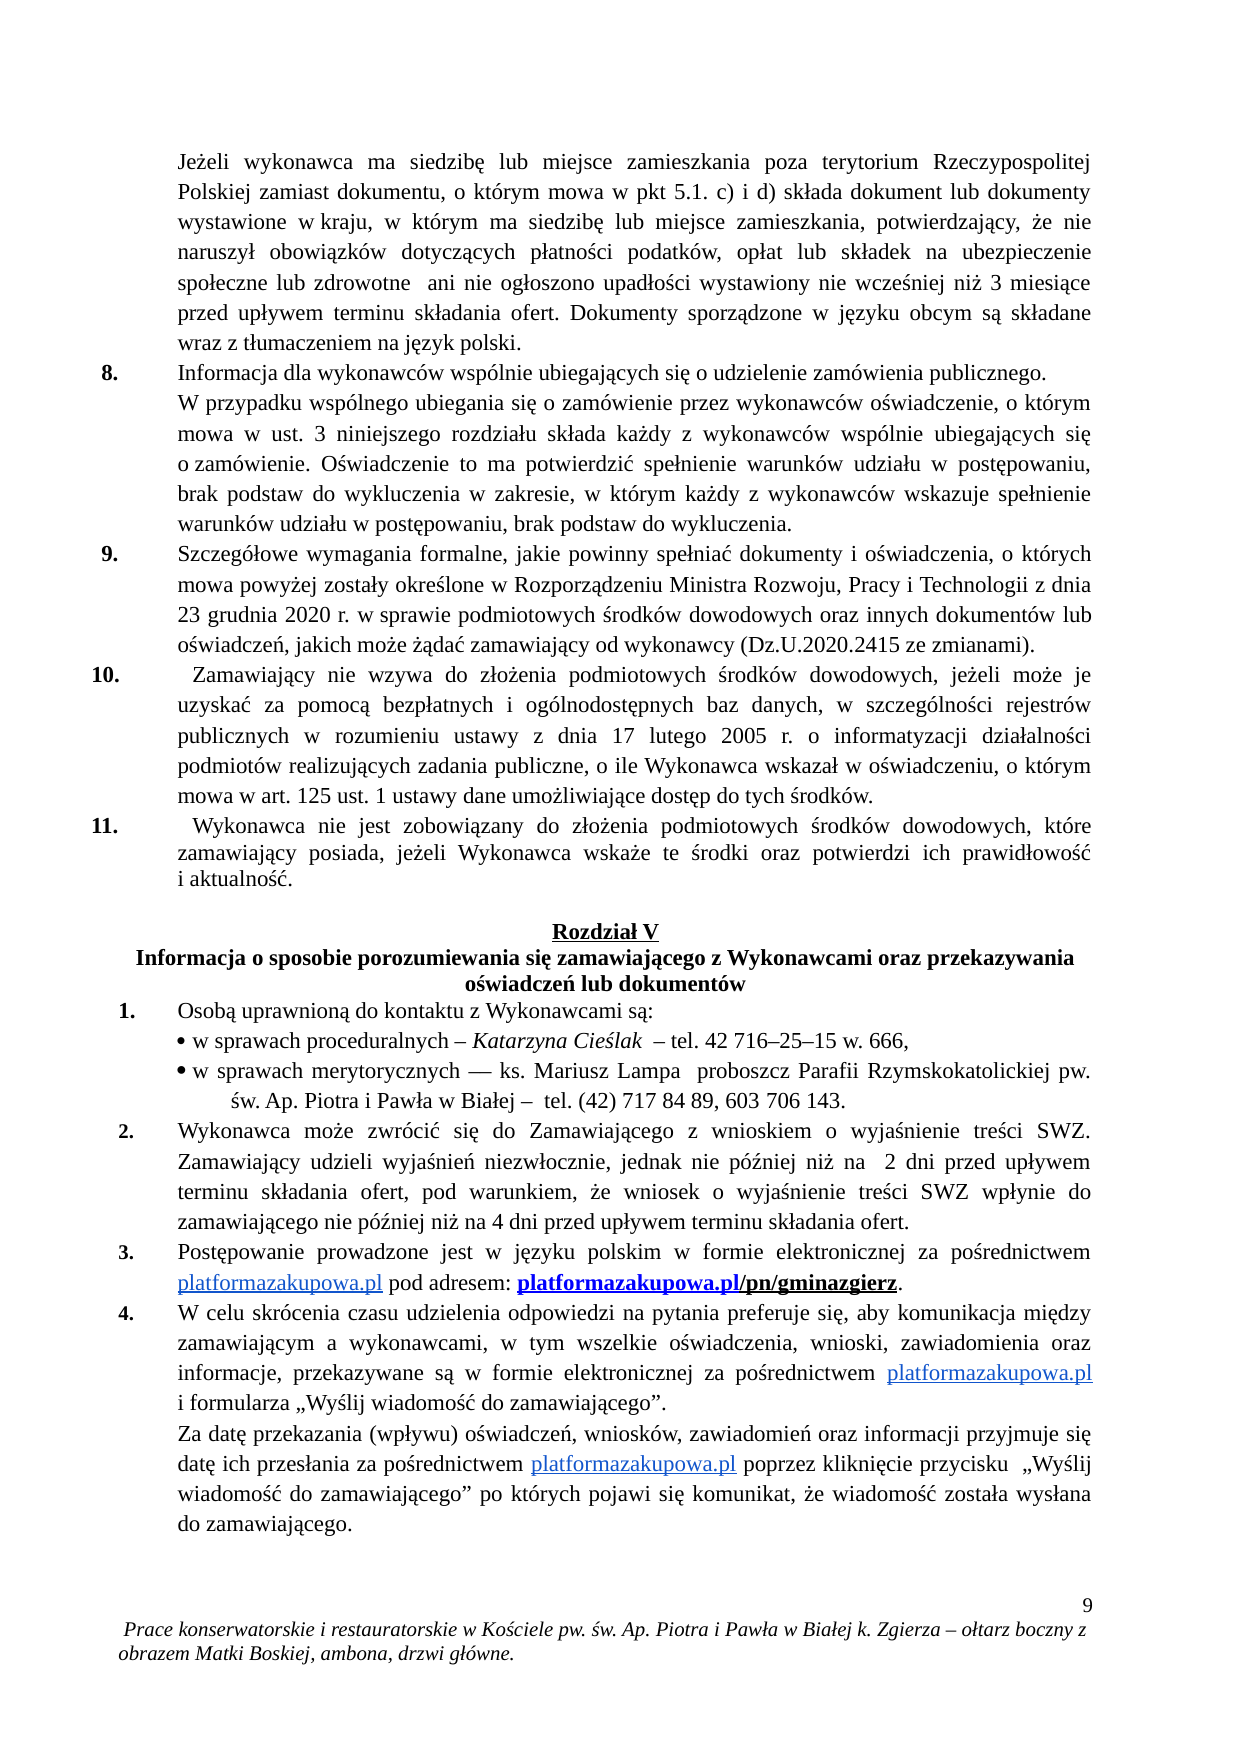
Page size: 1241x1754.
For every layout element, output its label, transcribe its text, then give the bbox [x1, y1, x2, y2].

list W celu skrócenia czasu udzielenia odpowiedzi na pytania preferuje się, aby komunikacja między zamawiającym a wykonawcami, w tym wszelkie oświadczenia, wnioski, zawiadomienia oraz informacje, przekazywane są w formie elektronicznej za pośrednictwem platformazakupowa.pl i formularza „Wyślij wiadomość do zamawiającego”. [118, 1299, 1092, 1416]
list Wykonawca może zwrócić się do Zamawiającego z wnioskiem o wyjaśnienie treści SWZ. Zamawiający udzieli wyjaśnień niezwłocznie, jednak nie później niż na 2 dni przed upływem terminu składania ofert, pod warunkiem, że wniosek o wyjaśnienie treści SWZ wpłynie do zamawiającego nie później niż na 4 dni przed upływem terminu składania ofert. [118, 1118, 1092, 1234]
text Za datę przekazania (wpływu) oświadczeń, wniosków, zawiadomień oraz informacji przyjmuje się datę ich przesłania za pośrednictwem platformazakupowa.pl poprzez kliknięcie przycisku „Wyślij wiadomość do zamawiającego” po których pojawi się komunikat, że wiadomość została wysłana do zamawiającego. [118, 1420, 1092, 1537]
text Informacja o sposobie porozumiewania się zamawiającego z Wykonawcami oraz przekazywania oświadczeń lub dokumentów [118, 944, 1092, 997]
text Rozdział V [118, 918, 1092, 944]
subtitle Jeżeli wykonawca ma siedzibę lub miejsce zamieszkania poza terytorium Rzeczypospolitej Polskiej zamiast dokumentu, o którym mowa w pkt 5.1. c) i d) składa dokument lub dokumenty wystawione w kraju, w którym ma siedzibę lub miejsce zamieszkania, potwierdzający, że nie naruszył obowiązków dotyczących płatności podatków, opłat lub składek na ubezpieczenie społeczne lub zdrowotne ani nie ogłoszono upadłości wystawiony nie wcześniej niż 3 miesiące przed upływem terminu składania ofert. Dokumenty sporządzone w języku obcym są składane wraz z tłumaczeniem na język polski. [177, 148, 1092, 355]
list Zamawiający nie wzywa do złożenia podmiotowych środków dowodowych, jeżeli może je uzyskać za pomocą bezpłatnych i ogólnodostępnych baz danych, w szczególności rejestrów publicznych w rozumieniu ustawy z dnia 17 lutego 2005 r. o informatyzacji działalności podmiotów realizujących zadania publiczne, o ile Wykonawca wskazał w oświadczeniu, o którym mowa w art. 125 ust. 1 ustawy dane umożliwiające dostęp do tych środków. [119, 661, 1092, 808]
text W przypadku wspólnego ubiegania się o zamówienie przez wykonawców oświadczenie, o którym mowa w ust. 3 niniejszego rozdziału składa każdy z wykonawców wspólnie ubiegających się o zamówienie. Oświadczenie to ma potwierdzić spełnienie warunków udziału w postępowaniu, brak podstaw do wykluczenia w zakresie, w którym każdy z wykonawców wskazuje spełnienie warunków udziału w postępowaniu, brak podstaw do wykluczenia. [177, 389, 1092, 537]
list Informacja dla wykonawców wspólnie ubiegających się o udzielenie zamówienia publicznego. [118, 359, 1092, 386]
list Osobą uprawnioną do kontaktu z Wykonawcami są: [118, 997, 1092, 1023]
list w sprawach proceduralnych – Katarzyna Cieślak – tel. 42 716–25–15 w. 666, [177, 1027, 1092, 1053]
list Wykonawca nie jest zobowiązany do złożenia podmiotowych środków dowodowych, które zamawiający posiada, jeżeli Wykonawca wskaże te środki oraz potwierdzi ich prawidłowość i aktualność. [118, 812, 1092, 891]
list Postępowanie prowadzone jest w języku polskim w formie elektronicznej za pośrednictwem platformazakupowa.pl pod adresem: platformazakupowa.pl/pn/gminazgierz. [118, 1238, 1092, 1295]
list w sprawach merytorycznych –– ks. Mariusz Lampa proboszcz Parafii Rzymskokatolickiej pw. św. Ap. Piotra i Pawła w Białej – tel. (42) 717 84 89, 603 706 143. [177, 1057, 1092, 1114]
list Szczegółowe wymagania formalne, jakie powinny spełniać dokumenty i oświadczenia, o których mowa powyżej zostały określone w Rozporządzeniu Ministra Rozwoju, Pracy i Technologii z dnia 23 grudnia 2020 r. w sprawie podmiotowych środków dowodowych oraz innych dokumentów lub oświadczeń, jakich może żądać zamawiający od wykonawcy (Dz.U.2020.2415 ze zmianami). [118, 540, 1092, 657]
